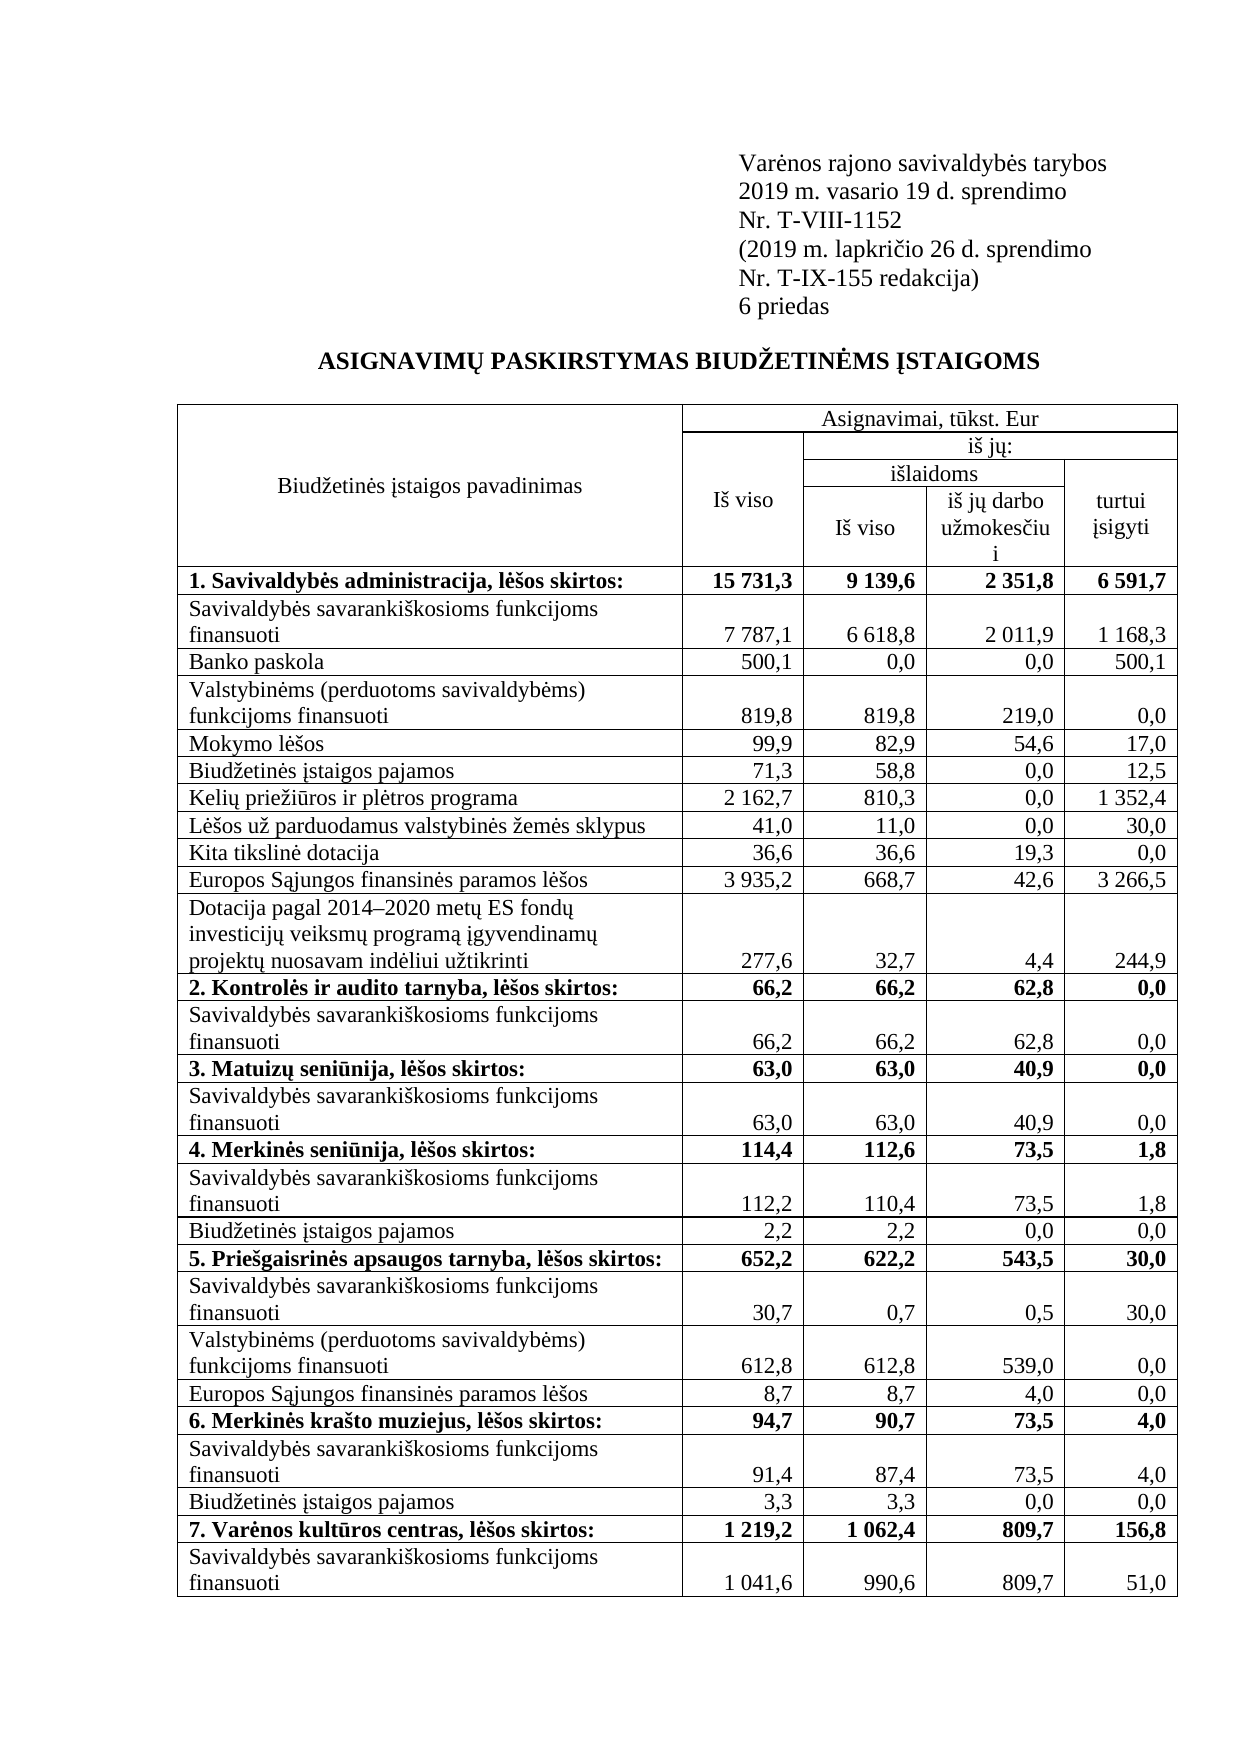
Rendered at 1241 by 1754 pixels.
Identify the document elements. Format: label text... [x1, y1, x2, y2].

table_cell 612,8 [804, 1326, 926, 1379]
table_cell 6 618,8 [804, 595, 926, 647]
table_cell 94,7 [683, 1407, 803, 1433]
table_cell Savivaldybės savarankiškosioms funkcijoms finansuoti [178, 1435, 682, 1487]
table_cell 2,2 [804, 1218, 926, 1244]
table_cell 809,7 [927, 1543, 1064, 1596]
table_cell 99,9 [683, 730, 803, 756]
table_cell 5. Priešgaisrinės apsaugos tarnyba, lėšos skirtos: [178, 1245, 682, 1271]
table_cell 244,9 [1065, 894, 1177, 973]
table_cell 0,0 [1065, 974, 1177, 1000]
table_cell 539,0 [927, 1326, 1064, 1379]
table_cell 63,0 [804, 1055, 926, 1082]
table_cell 990,6 [804, 1543, 926, 1596]
table_cell išlaidoms [804, 460, 1064, 486]
table_cell iš jų: [804, 433, 1177, 459]
table_cell 91,4 [683, 1435, 803, 1487]
table_cell Kita tikslinė dotacija [178, 839, 682, 866]
table_cell 1. Savivaldybės administracija, lėšos skirtos: [178, 567, 682, 594]
table_cell Banko paskola [178, 649, 682, 675]
table_cell 6 591,7 [1065, 567, 1177, 594]
table_cell 3 266,5 [1065, 867, 1177, 893]
table_cell 0,0 [1065, 1218, 1177, 1244]
table_cell 41,0 [683, 812, 803, 838]
table_cell 71,3 [683, 757, 803, 783]
table_cell 114,4 [683, 1136, 803, 1163]
table_cell Kelių priežiūros ir plėtros programa [178, 784, 682, 811]
table_cell Europos Sąjungos finansinės paramos lėšos [178, 867, 682, 893]
table_cell 62,8 [927, 974, 1064, 1000]
table_cell 0,0 [927, 757, 1064, 783]
table_header Asignavimai, tūkst. Eur [683, 405, 1177, 431]
table_cell 4,0 [1065, 1435, 1177, 1487]
table_cell 90,7 [804, 1407, 926, 1433]
table_cell 7. Varėnos kultūros centras, lėšos skirtos: [178, 1516, 682, 1542]
table_cell 0,0 [927, 1218, 1064, 1244]
table_cell 62,8 [927, 1001, 1064, 1054]
table_cell 11,0 [804, 812, 926, 838]
table_cell 1,8 [1065, 1164, 1177, 1216]
table_cell 63,0 [683, 1055, 803, 1082]
table_cell 3. Matuizų seniūnija, lėšos skirtos: [178, 1055, 682, 1082]
table_cell 73,5 [927, 1136, 1064, 1163]
table_cell 0,7 [804, 1272, 926, 1325]
table_cell 4,0 [927, 1380, 1064, 1406]
table_cell 543,5 [927, 1245, 1064, 1271]
table_cell Biudžetinės įstaigos pajamos [178, 757, 682, 783]
table_cell 66,2 [804, 974, 926, 1000]
table_cell 40,9 [927, 1083, 1064, 1135]
table_cell 219,0 [927, 676, 1064, 728]
table_cell 30,0 [1065, 1272, 1177, 1325]
text Varėnos rajono savivaldybės tarybos [738, 148, 1181, 176]
table_cell 87,4 [804, 1435, 926, 1487]
table_header Biudžetinės įstaigos pavadinimas [178, 405, 682, 566]
table_cell 36,6 [804, 839, 926, 866]
table_cell 4,4 [927, 894, 1064, 973]
table_cell 0,0 [927, 784, 1064, 811]
table_cell 66,2 [683, 1001, 803, 1054]
table_cell 63,0 [683, 1083, 803, 1135]
table_cell 0,0 [1065, 1055, 1177, 1082]
table_cell 2 351,8 [927, 567, 1064, 594]
table_cell 63,0 [804, 1083, 926, 1135]
table_cell 17,0 [1065, 730, 1177, 756]
table_cell 612,8 [683, 1326, 803, 1379]
table_cell 1 041,6 [683, 1543, 803, 1596]
table_cell 12,5 [1065, 757, 1177, 783]
table_cell 32,7 [804, 894, 926, 973]
table_cell 2 162,7 [683, 784, 803, 811]
table_cell 19,3 [927, 839, 1064, 866]
table_cell 1 168,3 [1065, 595, 1177, 647]
table_cell 82,9 [804, 730, 926, 756]
table_cell 3 935,2 [683, 867, 803, 893]
table_cell 810,3 [804, 784, 926, 811]
table_cell Biudžetinės įstaigos pajamos [178, 1218, 682, 1244]
table_cell 0,0 [1065, 1380, 1177, 1406]
table_cell 652,2 [683, 1245, 803, 1271]
table_cell 6. Merkinės krašto muziejus, lėšos skirtos: [178, 1407, 682, 1433]
table_cell 110,4 [804, 1164, 926, 1216]
table_cell 66,2 [804, 1001, 926, 1054]
table_cell 8,7 [804, 1380, 926, 1406]
table_cell Dotacija pagal 2014–2020 metų ES fondų investicijų veiksmų programą įgyvendinamų projektų nuosavam indėliui užtikrinti [178, 894, 682, 973]
table_cell 0,0 [927, 812, 1064, 838]
table_cell Iš viso [804, 487, 926, 566]
text 2019 m. vasario 19 d. sprendimo [738, 176, 1181, 205]
table_cell 40,9 [927, 1055, 1064, 1082]
table_cell 1,8 [1065, 1136, 1177, 1163]
table_cell 0,0 [1065, 1083, 1177, 1135]
table_cell 0,5 [927, 1272, 1064, 1325]
table_cell 73,5 [927, 1435, 1064, 1487]
text Nr. T-IX-155 redakcija) [738, 263, 1181, 291]
table_cell 0,0 [1065, 1488, 1177, 1515]
table_cell 30,7 [683, 1272, 803, 1325]
table_cell 156,8 [1065, 1516, 1177, 1542]
table_cell 8,7 [683, 1380, 803, 1406]
table_cell 9 139,6 [804, 567, 926, 594]
table_cell 0,0 [927, 1488, 1064, 1515]
text Nr. T-VIII-1152 [738, 205, 1181, 234]
table_cell Valstybinėms (perduotoms savivaldybėms) funkcijoms finansuoti [178, 676, 682, 728]
table_cell Mokymo lėšos [178, 730, 682, 756]
table_cell 73,5 [927, 1164, 1064, 1216]
table_cell 1 062,4 [804, 1516, 926, 1542]
table_cell 277,6 [683, 894, 803, 973]
table_cell Savivaldybės savarankiškosioms funkcijoms finansuoti [178, 1083, 682, 1135]
table_cell 0,0 [1065, 676, 1177, 728]
table_cell 4. Merkinės seniūnija, lėšos skirtos: [178, 1136, 682, 1163]
table_cell 66,2 [683, 974, 803, 1000]
table_cell Valstybinėms (perduotoms savivaldybėms) funkcijoms finansuoti [178, 1326, 682, 1379]
table_cell 112,2 [683, 1164, 803, 1216]
table_cell 622,2 [804, 1245, 926, 1271]
table_cell 73,5 [927, 1407, 1064, 1433]
table_cell 500,1 [1065, 649, 1177, 675]
table_cell 42,6 [927, 867, 1064, 893]
table_cell iš jų darbo užmokesčiui [927, 487, 1064, 566]
table_cell 500,1 [683, 649, 803, 675]
table_cell Iš viso [683, 433, 803, 566]
text 6 priedas [738, 291, 1181, 320]
table_cell 0,0 [927, 649, 1064, 675]
table_cell 1 219,2 [683, 1516, 803, 1542]
table_cell 809,7 [927, 1516, 1064, 1542]
table_cell 54,6 [927, 730, 1064, 756]
table_cell 1 352,4 [1065, 784, 1177, 811]
table_cell 36,6 [683, 839, 803, 866]
table_cell Savivaldybės savarankiškosioms funkcijoms finansuoti [178, 595, 682, 647]
table_cell 2 011,9 [927, 595, 1064, 647]
table_cell 30,0 [1065, 812, 1177, 838]
table_cell 3,3 [683, 1488, 803, 1515]
table_cell 0,0 [1065, 1326, 1177, 1379]
table_cell 0,0 [1065, 839, 1177, 866]
table_cell 51,0 [1065, 1543, 1177, 1596]
table_cell Savivaldybės savarankiškosioms funkcijoms finansuoti [178, 1543, 682, 1596]
text ASIGNAVIMŲ PASKIRSTYMAS BIUDŽETINĖMS ĮSTAIGOMS [177, 346, 1181, 375]
table_cell Savivaldybės savarankiškosioms funkcijoms finansuoti [178, 1001, 682, 1054]
table_cell Savivaldybės savarankiškosioms funkcijoms finansuoti [178, 1164, 682, 1216]
table_cell Savivaldybės savarankiškosioms funkcijoms finansuoti [178, 1272, 682, 1325]
table_cell 819,8 [804, 676, 926, 728]
table_cell 7 787,1 [683, 595, 803, 647]
table_cell Lėšos už parduodamus valstybinės žemės sklypus [178, 812, 682, 838]
table_cell 668,7 [804, 867, 926, 893]
table_cell 2. Kontrolės ir audito tarnyba, lėšos skirtos: [178, 974, 682, 1000]
table_cell turtui įsigyti [1065, 460, 1177, 566]
table_cell 3,3 [804, 1488, 926, 1515]
table_cell Europos Sąjungos finansinės paramos lėšos [178, 1380, 682, 1406]
table_cell 819,8 [683, 676, 803, 728]
table_cell 0,0 [1065, 1001, 1177, 1054]
table_cell 0,0 [804, 649, 926, 675]
table_cell 15 731,3 [683, 567, 803, 594]
table_cell 112,6 [804, 1136, 926, 1163]
table_cell 58,8 [804, 757, 926, 783]
text (2019 m. lapkričio 26 d. sprendimo [738, 234, 1181, 263]
table_cell Biudžetinės įstaigos pajamos [178, 1488, 682, 1515]
table_cell 4,0 [1065, 1407, 1177, 1433]
table_cell 2,2 [683, 1218, 803, 1244]
table_cell 30,0 [1065, 1245, 1177, 1271]
